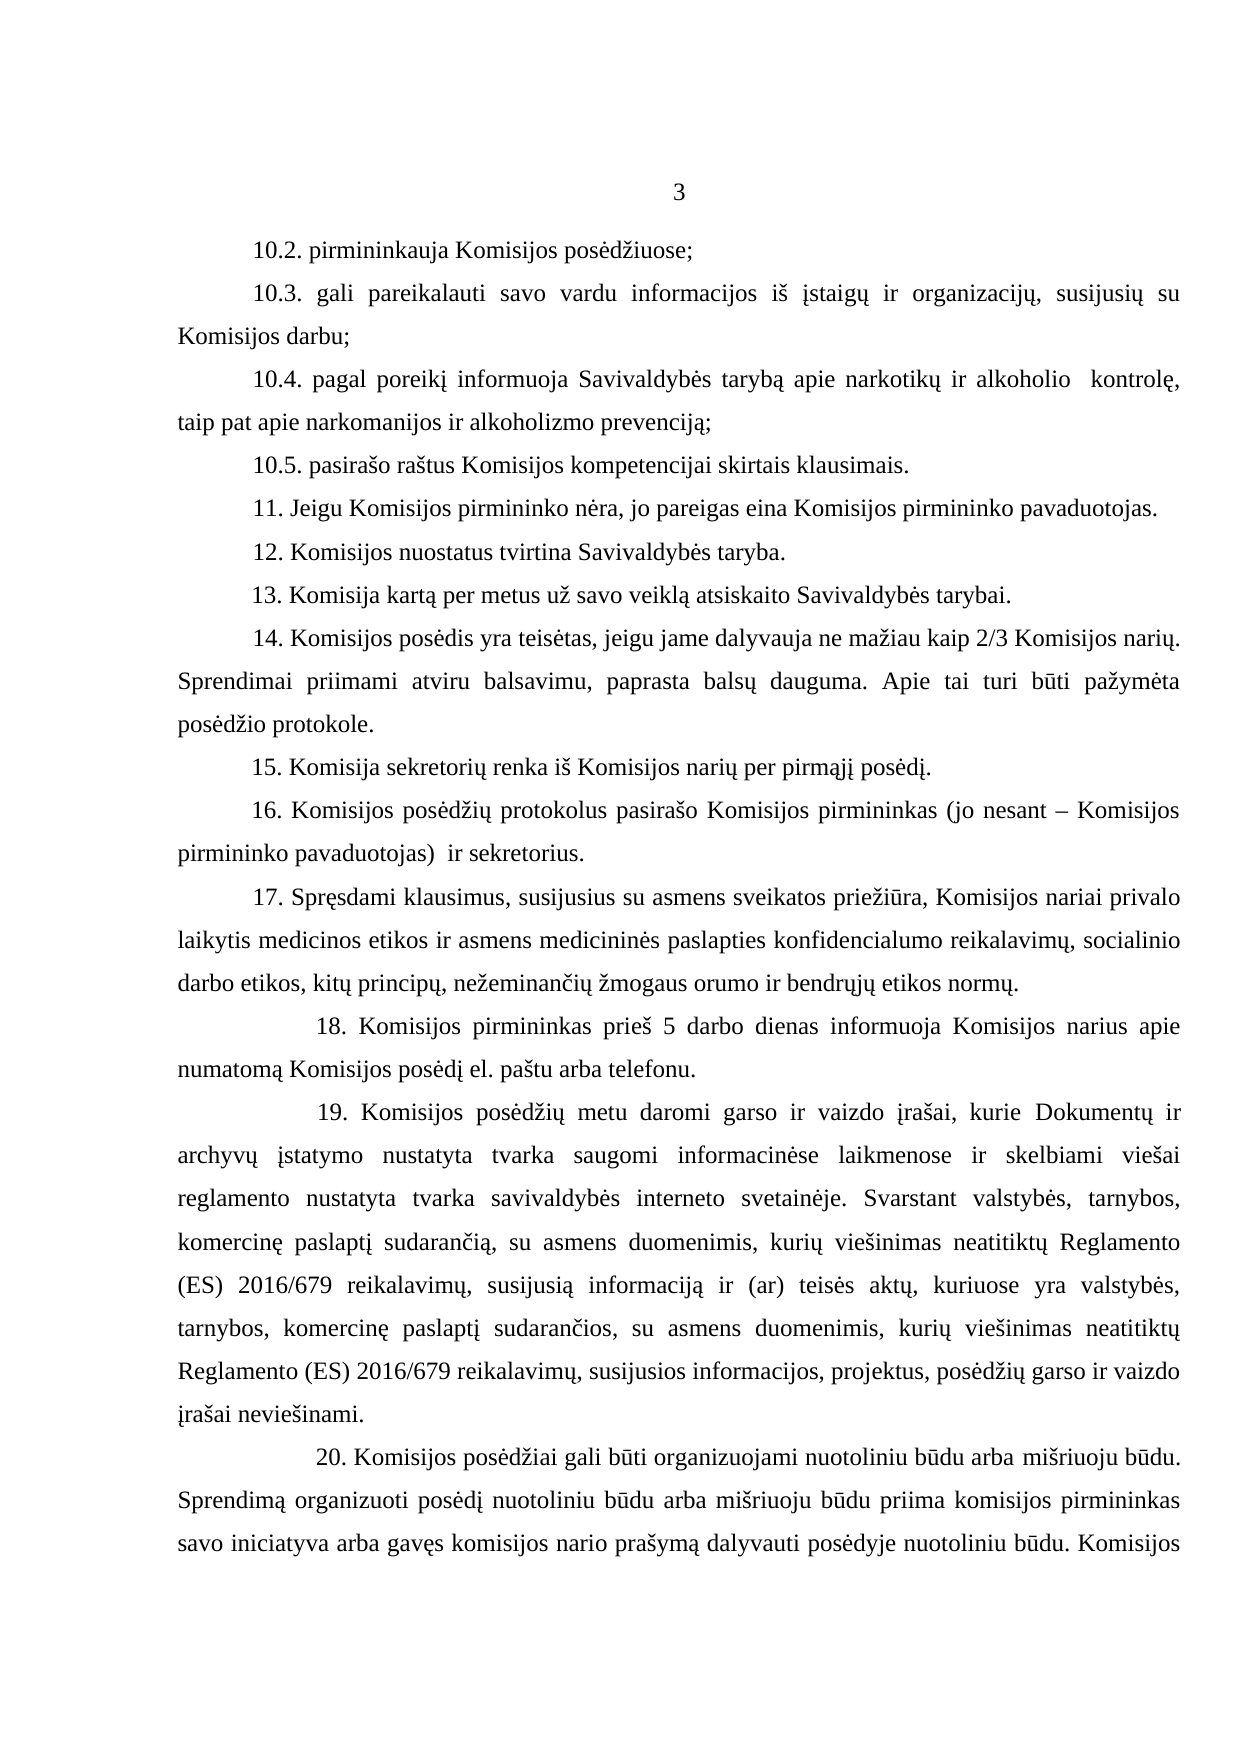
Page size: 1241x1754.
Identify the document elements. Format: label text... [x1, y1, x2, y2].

text 14. Komisijos posėdis yra teisėtas, jeigu jame dalyvauja ne mažiau kaip 2/3 Komisijos narių. Sprendimai priimami atviru balsavimu, paprasta balsų dauguma. Apie tai turi būti pažymėta posėdžio protokole. [177, 623, 1181, 738]
text 15. Komisija sekretorių renka iš Komisijos narių per pirmąjį posėdį. [177, 752, 1181, 781]
text 12. Komisijos nuostatus tvirtina Savivaldybės taryba. [177, 537, 1181, 565]
text 18. Komisijos pirmininkas prieš 5 darbo dienas informuoja Komisijos narius apie numatomą Komisijos posėdį el. paštu arba telefonu. [177, 1011, 1181, 1083]
text 16. Komisijos posėdžių protokolus pasirašo Komisijos pirmininkas (jo nesant – Komisijos pirmininko pavaduotojas) ir sekretorius. [177, 795, 1181, 867]
text 20. Komisijos posėdžiai gali būti organizuojami nuotoliniu būdu arba mišriuoju būdu. Sprendimą organizuoti posėdį nuotoliniu būdu arba mišriuoju būdu priima komisijos pirmininkas savo iniciatyva arba gavęs komisijos nario prašymą dalyvauti posėdyje nuotoliniu būdu. Komisijos [177, 1442, 1181, 1557]
text 13. Komisija kartą per metus už savo veiklą atsiskaito Savivaldybės tarybai. [177, 580, 1181, 608]
text 17. Spręsdami klausimus, susijusius su asmens sveikatos priežiūra, Komisijos nariai privalo laikytis medicinos etikos ir asmens medicininės paslapties konfidencialumo reikalavimų, socialinio darbo etikos, kitų principų, nežeminančių žmogaus orumo ir bendrųjų etikos normų. [177, 882, 1181, 997]
text 10.5. pasirašo raštus Komisijos kompetencijai skirtais klausimais. [177, 450, 1181, 479]
text 10.2. pirmininkauja Komisijos posėdžiuose; [177, 235, 1181, 263]
text 11. Jeigu Komisijos pirmininko nėra, jo pareigas eina Komisijos pirmininko pavaduotojas. [177, 493, 1181, 522]
text 10.4. pagal poreikį informuoja Savivaldybės tarybą apie narkotikų ir alkoholio kontrolę, taip pat apie narkomanijos ir alkoholizmo prevenciją; [177, 364, 1181, 436]
text 10.3. gali pareikalauti savo vardu informacijos iš įstaigų ir organizacijų, susijusių su Komisijos darbu; [177, 278, 1181, 350]
text 19. Komisijos posėdžių metu daromi garso ir vaizdo įrašai, kurie Dokumentų ir archyvų įstatymo nustatyta tvarka saugomi informacinėse laikmenose ir skelbiami viešai reglamento nustatyta tvarka savivaldybės interneto svetainėje. Svarstant valstybės, tarnybos, komercinę paslaptį sudarančią, su asmens duomenimis, kurių viešinimas neatitiktų Reglamento (ES) 2016/679 reikalavimų, susijusią informaciją ir (ar) teisės aktų, kuriuose yra valstybės, tarnybos, komercinę paslaptį sudarančios, su asmens duomenimis, kurių viešinimas neatitiktų Reglamento (ES) 2016/679 reikalavimų, susijusios informacijos, projektus, posėdžių garso ir vaizdo įrašai neviešinami. [177, 1097, 1181, 1428]
